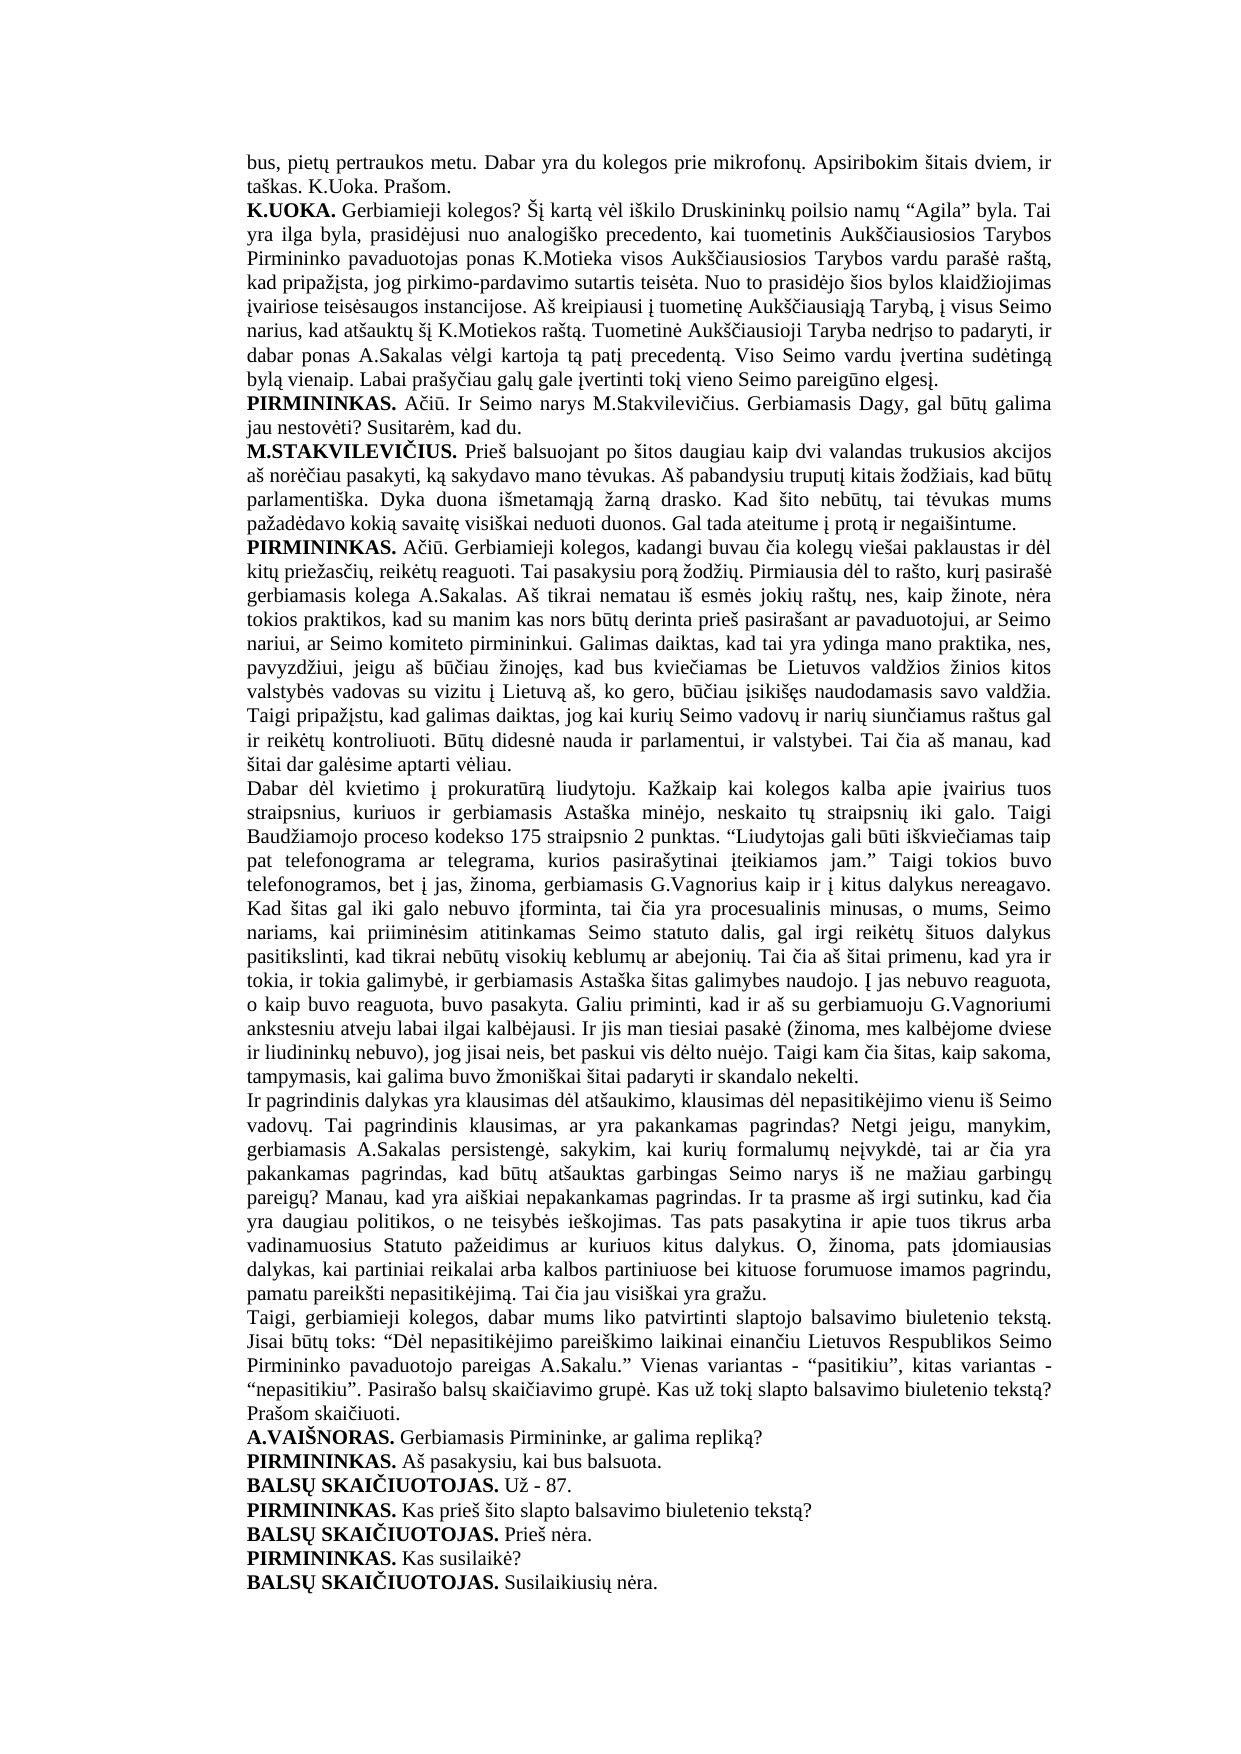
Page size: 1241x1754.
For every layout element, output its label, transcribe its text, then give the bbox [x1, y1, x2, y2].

text BALSŲ SKAIČIUOTOJAS. Už - 87. [247, 1473, 1053, 1497]
text bus, pietų pertraukos metu. Dabar yra du kolegos prie mikrofonų. Apsiribokim šitais dviem, ir taškas. K.Uoka. Prašom. [247, 150, 1053, 198]
text PIRMININKAS. Kas prieš šito slapto balsavimo biuletenio tekstą? [247, 1497, 1053, 1522]
text BALSŲ SKAIČIUOTOJAS. Prieš nėra. [247, 1522, 1053, 1546]
text K.UOKA. Gerbiamieji kolegos? Šį kartą vėl iškilo Druskininkų poilsio namų “Agila” byla. Tai yra ilga byla, prasidėjusi nuo analogiško precedento, kai tuometinis Aukščiausiosios Tarybos Pirmininko pavaduotojas ponas K.Motieka visos Aukščiausiosios Tarybos vardu parašė raštą, kad pripažįsta, jog pirkimo-pardavimo sutartis teisėta. Nuo to prasidėjo šios bylos klaidžiojimas įvairiose teisėsaugos instancijose. Aš kreipiausi į tuometinę Aukščiausiąją Tarybą, į visus Seimo narius, kad atšauktų šį K.Motiekos raštą. Tuometinė Aukščiausioji Taryba nedrįso to padaryti, ir dabar ponas A.Sakalas vėlgi kartoja tą patį precedentą. Viso Seimo vardu įvertina sudėtingą bylą vienaip. Labai prašyčiau galų gale įvertinti tokį vieno Seimo pareigūno elgesį. [247, 198, 1053, 391]
text PIRMININKAS. Ačiū. Ir Seimo narys M.Stakvilevičius. Gerbiamasis Dagy, gal būtų galima jau nestovėti? Susitarėm, kad du. [247, 391, 1053, 439]
text PIRMININKAS. Ačiū. Gerbiamieji kolegos, kadangi buvau čia kolegų viešai paklaustas ir dėl kitų priežasčių, reikėtų reaguoti. Tai pasakysiu porą žodžių. Pirmiausia dėl to rašto, kurį pasirašė gerbiamasis kolega A.Sakalas. Aš tikrai nematau iš esmės jokių raštų, nes, kaip žinote, nėra tokios praktikos, kad su manim kas nors būtų derinta prieš pasirašant ar pavaduotojui, ar Seimo nariui, ar Seimo komiteto pirmininkui. Galimas daiktas, kad tai yra ydinga mano praktika, nes, pavyzdžiui, jeigu aš būčiau žinojęs, kad bus kviečiamas be Lietuvos valdžios žinios kitos valstybės vadovas su vizitu į Lietuvą aš, ko gero, būčiau įsikišęs naudodamasis savo valdžia. Taigi pripažįstu, kad galimas daiktas, jog kai kurių Seimo vadovų ir narių siunčiamus raštus gal ir reikėtų kontroliuoti. Būtų didesnė nauda ir parlamentui, ir valstybei. Tai čia aš manau, kad šitai dar galėsime aptarti vėliau. [247, 535, 1053, 776]
text Ir pagrindinis dalykas yra klausimas dėl atšaukimo, klausimas dėl nepasitikėjimo vienu iš Seimo vadovų. Tai pagrindinis klausimas, ar yra pakankamas pagrindas? Netgi jeigu, manykim, gerbiamasis A.Sakalas persistengė, sakykim, kai kurių formalumų neįvykdė, tai ar čia yra pakankamas pagrindas, kad būtų atšauktas garbingas Seimo narys iš ne mažiau garbingų pareigų? Manau, kad yra aiškiai nepakankamas pagrindas. Ir ta prasme aš irgi sutinku, kad čia yra daugiau politikos, o ne teisybės ieškojimas. Tas pats pasakytina ir apie tuos tikrus arba vadinamuosius Statuto pažeidimus ar kuriuos kitus dalykus. O, žinoma, pats įdomiausias dalykas, kai partiniai reikalai arba kalbos partiniuose bei kituose forumuose imamos pagrindu, pamatu pareikšti nepasitikėjimą. Tai čia jau visiškai yra gražu. [247, 1088, 1053, 1305]
text PIRMININKAS. Aš pasakysiu, kai bus balsuota. [247, 1449, 1053, 1473]
text BALSŲ SKAIČIUOTOJAS. Susilaikiusių nėra. [247, 1570, 1053, 1594]
text Dabar dėl kvietimo į prokuratūrą liudytoju. Kažkaip kai kolegos kalba apie įvairius tuos straipsnius, kuriuos ir gerbiamasis Astaška minėjo, neskaito tų straipsnių iki galo. Taigi Baudžiamojo proceso kodekso 175 straipsnio 2 punktas. “Liudytojas gali būti iškviečiamas taip pat telefonograma ar telegrama, kurios pasirašytinai įteikiamos jam.” Taigi tokios buvo telefonogramos, bet į jas, žinoma, gerbiamasis G.Vagnorius kaip ir į kitus dalykus nereagavo. Kad šitas gal iki galo nebuvo įforminta, tai čia yra procesualinis minusas, o mums, Seimo nariams, kai priiminėsim atitinkamas Seimo statuto dalis, gal irgi reikėtų šituos dalykus pasitikslinti, kad tikrai nebūtų visokių keblumų ar abejonių. Tai čia aš šitai primenu, kad yra ir tokia, ir tokia galimybė, ir gerbiamasis Astaška šitas galimybes naudojo. Į jas nebuvo reaguota, o kaip buvo reaguota, buvo pasakyta. Galiu priminti, kad ir aš su gerbiamuoju G.Vagnoriumi ankstesniu atveju labai ilgai kalbėjausi. Ir jis man tiesiai pasakė (žinoma, mes kalbėjome dviese ir liudininkų nebuvo), jog jisai neis, bet paskui vis dėlto nuėjo. Taigi kam čia šitas, kaip sakoma, tampymasis, kai galima buvo žmoniškai šitai padaryti ir skandalo nekelti. [247, 776, 1053, 1088]
text Taigi, gerbiamieji kolegos, dabar mums liko patvirtinti slaptojo balsavimo biuletenio tekstą. Jisai būtų toks: “Dėl nepasitikėjimo pareiškimo laikinai einančiu Lietuvos Respublikos Seimo Pirmininko pavaduotojo pareigas A.Sakalu.” Vienas variantas - “pasitikiu”, kitas variantas - “nepasitikiu”. Pasirašo balsų skaičiavimo grupė. Kas už tokį slapto balsavimo biuletenio tekstą? Prašom skaičiuoti. [247, 1305, 1053, 1425]
text M.STAKVILEVIČIUS. Prieš balsuojant po šitos daugiau kaip dvi valandas trukusios akcijos aš norėčiau pasakyti, ką sakydavo mano tėvukas. Aš pabandysiu truputį kitais žodžiais, kad būtų parlamentiška. Dyka duona išmetamąją žarną drasko. Kad šito nebūtų, tai tėvukas mums pažadėdavo kokią savaitę visiškai neduoti duonos. Gal tada ateitume į protą ir negaišintume. [247, 439, 1053, 535]
text A.VAIŠNORAS. Gerbiamasis Pirmininke, ar galima repliką? [247, 1425, 1053, 1449]
text PIRMININKAS. Kas susilaikė? [247, 1546, 1053, 1570]
